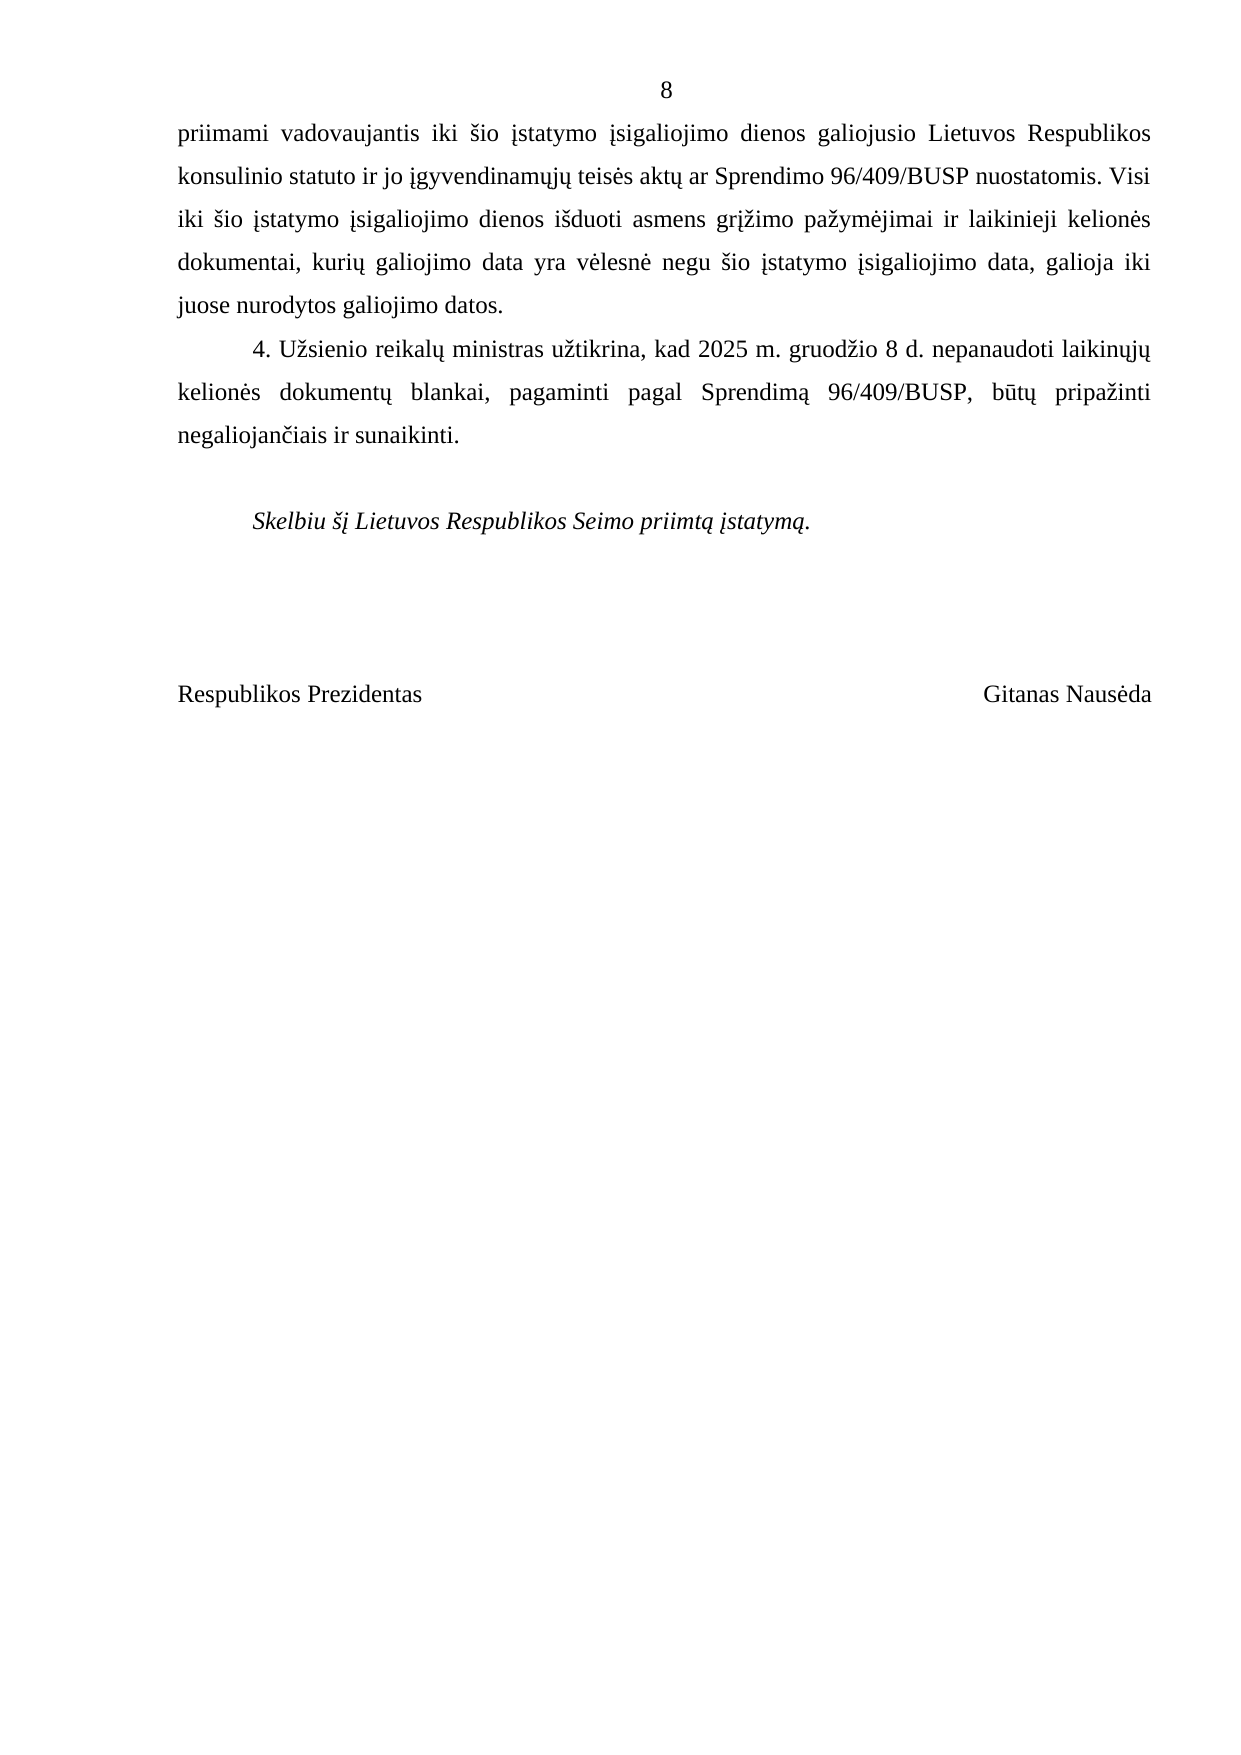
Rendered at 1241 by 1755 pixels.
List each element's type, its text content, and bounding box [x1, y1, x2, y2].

text 4. Užsienio reikalų ministras užtikrina, kad 2025 m. gruodžio 8 d. nepanaudoti laikinųjų kelionės dokumentų blankai, pagaminti pagal Sprendimą 96/409/BUSP, būtų pripažinti negaliojančiais ir sunaikinti. [177, 334, 1152, 449]
text priimami vadovaujantis iki šio įstatymo įsigaliojimo dienos galiojusio Lietuvos Respublikos konsulinio statuto ir jo įgyvendinamųjų teisės aktų ar Sprendimo 96/409/BUSP nuostatomis. Visi iki šio įstatymo įsigaliojimo dienos išduoti asmens grįžimo pažymėjimai ir laikinieji kelionės dokumentai, kurių galiojimo data yra vėlesnė negu šio įstatymo įsigaliojimo data, galioja iki juose nurodytos galiojimo datos. [177, 118, 1152, 319]
text Skelbiu šį Lietuvos Respublikos Seimo priimtą įstatymą. [177, 506, 1152, 535]
text Respublikos Prezidentas Gitanas Nausėda [177, 679, 1152, 707]
